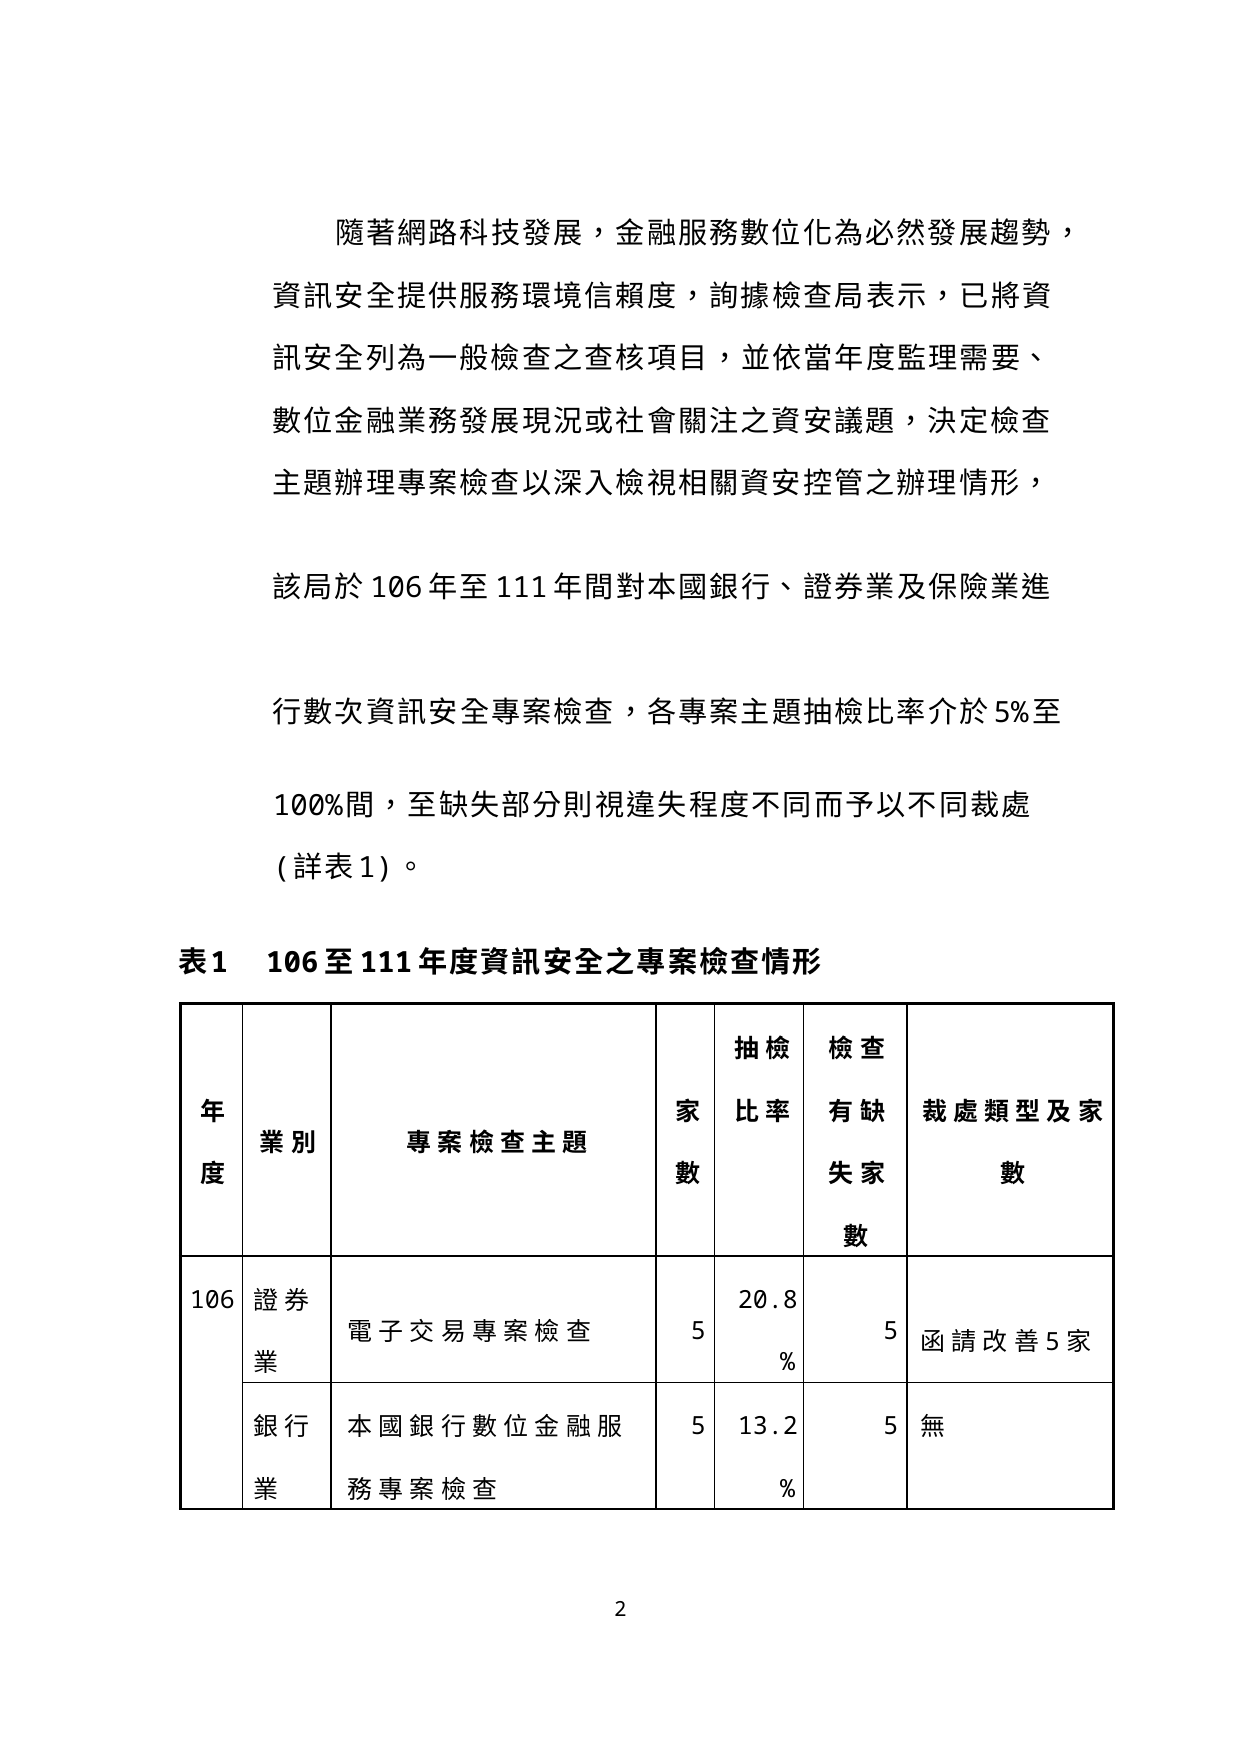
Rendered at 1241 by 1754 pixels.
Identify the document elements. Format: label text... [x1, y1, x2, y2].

table_cell 銀行業 [243, 1383, 330, 1508]
table_cell 本國銀行數位金融服務專案檢查 [332, 1383, 655, 1508]
table_cell 無 [908, 1383, 1112, 1508]
table_cell 5 [804, 1257, 906, 1382]
table_cell 106 [182, 1257, 242, 1508]
table_header 家數 [657, 1005, 714, 1255]
table_header 年度 [182, 1005, 242, 1255]
table_header 裁處類型及家數 [908, 1005, 1112, 1255]
table_cell 13.2% [715, 1383, 803, 1508]
table_cell 函請改善5家 [908, 1257, 1112, 1382]
table_cell 20.8% [715, 1257, 803, 1382]
table_cell 證券業 [243, 1257, 330, 1382]
table_header 專案檢查主題 [332, 1005, 655, 1255]
table_cell 5 [657, 1383, 714, 1508]
table_header 檢查有缺失家數 [804, 1005, 906, 1255]
table_cell 電子交易專案檢查 [332, 1257, 655, 1382]
table_header 業別 [243, 1005, 330, 1255]
table_header 抽檢 比率 [715, 1005, 803, 1255]
text 表1 106至111年度資訊安全之專案檢查情形 [177, 877, 1113, 1002]
table_cell 5 [657, 1257, 714, 1382]
text 隨著網路科技發展，金融服務數位化為必然發展趨勢，資訊安全提供服務環境信賴度，詢據檢查局表示，已將資訊安全列為一般檢查之查核項目，並依當年度監理需要、數位金融業務發展現況或社會關注之資安議題，決定檢查主題辦理專案檢查以深入檢視相關資安控管之辦理情形，該局於106年至111年間對本國銀行、證券業及保險業進行數次資訊安全專案檢查，各專案主題抽檢比率介於5%至100%間，至缺失部分則視違失程度不同而予以不同裁處(詳表1)。 [266, 189, 1063, 877]
table_cell 5 [804, 1383, 906, 1508]
